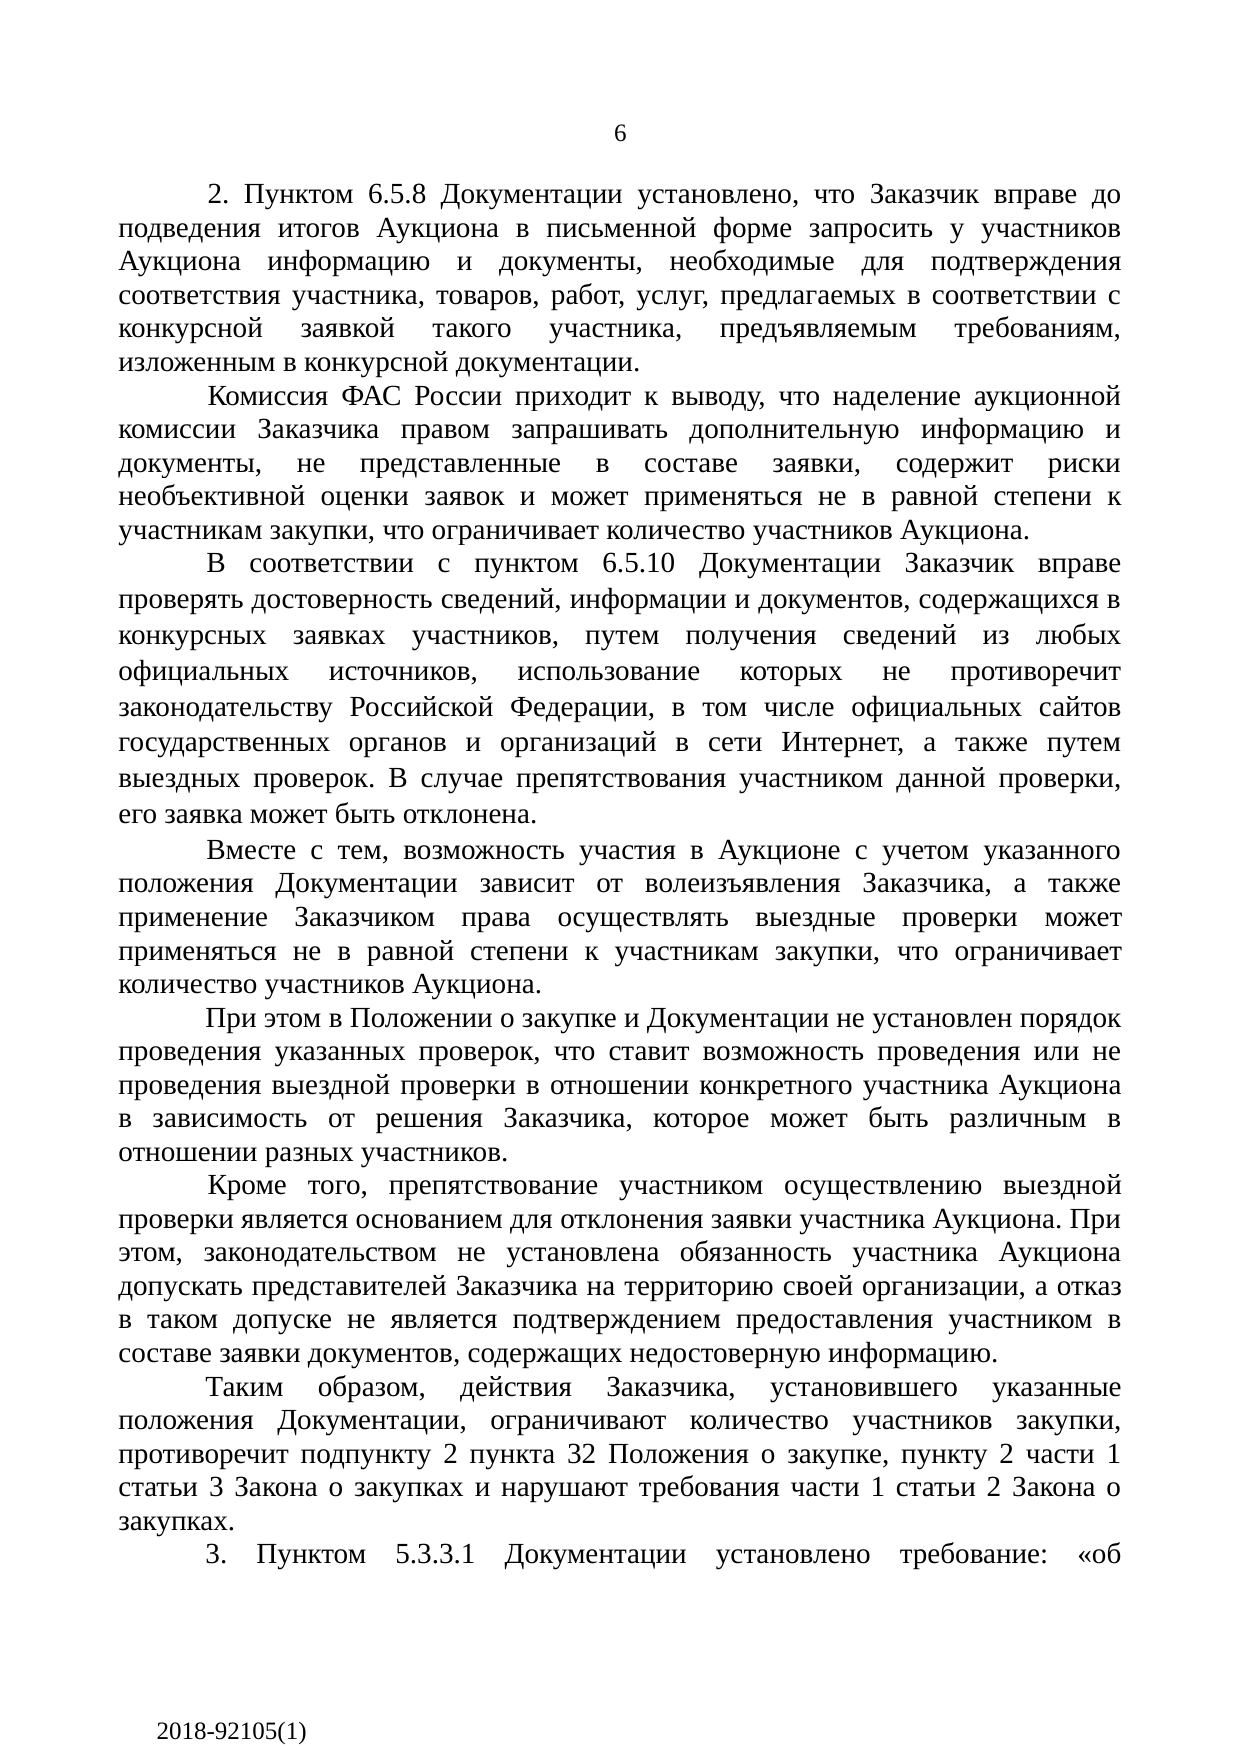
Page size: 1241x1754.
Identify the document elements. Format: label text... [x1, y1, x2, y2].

text Таким образом, действия Заказчика, установившего указанные положения Документации, ограничивают количество участников закупки, противоречит подпункту 2 пункта 32 Положения о закупке, пункту 2 части 1 статьи 3 Закона о закупках и нарушают требования части 1 статьи 2 Закона о закупках. [118, 1369, 1122, 1536]
text При этом в Положении о закупке и Документации не установлен порядок проведения указанных проверок, что ставит возможность проведения или не проведения выездной проверки в отношении конкретного участника Аукциона в зависимость от решения Заказчика, которое может быть различным в отношении разных участников. [118, 1000, 1122, 1167]
text 2. Пунктом 6.5.8 Документации установлено, что Заказчик вправе до подведения итогов Аукциона в письменной форме запросить у участников Аукциона информацию и документы, необходимые для подтверждения соответствия участника, товаров, работ, услуг, предлагаемых в соответствии с конкурсной заявкой такого участника, предъявляемым требованиям, изложенным в конкурсной документации. [118, 176, 1122, 378]
text Вместе с тем, возможность участия в Аукционе с учетом указанного положения Документации зависит от волеизъявления Заказчика, а также применение Заказчиком права осуществлять выездные проверки может применяться не в равной степени к участникам закупки, что ограничивает количество участников Аукциона. [118, 832, 1122, 1000]
text В соответствии с пунктом 6.5.10 Документации Заказчик вправе проверять достоверность сведений, информации и документов, содержащихся в конкурсных заявках участников, путем получения сведений из любых официальных источников, использование которых не противоречит законодательству Российской Федерации, в том числе официальных сайтов государственных органов и организаций в сети Интернет, а также путем выездных проверок. В случае препятствования участником данной проверки, его заявка может быть отклонена. [118, 545, 1122, 830]
text Комиссия ФАС России приходит к выводу, что наделение аукционной комиссии Заказчика правом запрашивать дополнительную информацию и документы, не представленные в составе заявки, содержит риски необъективной оценки заявок и может применяться не в равной степени к участникам закупки, что ограничивает количество участников Аукциона. [118, 378, 1122, 545]
text Кроме того, препятствование участником осуществлению выездной проверки является основанием для отклонения заявки участника Аукциона. При этом, законодательством не установлена обязанность участника Аукциона допускать представителей Заказчика на территорию своей организации, а отказ в таком допуске не является подтверждением предоставления участником в составе заявки документов, содержащих недостоверную информацию. [118, 1167, 1122, 1369]
text 3. Пунктом 5.3.3.1 Документации установлено требование: «об [118, 1536, 1122, 1570]
